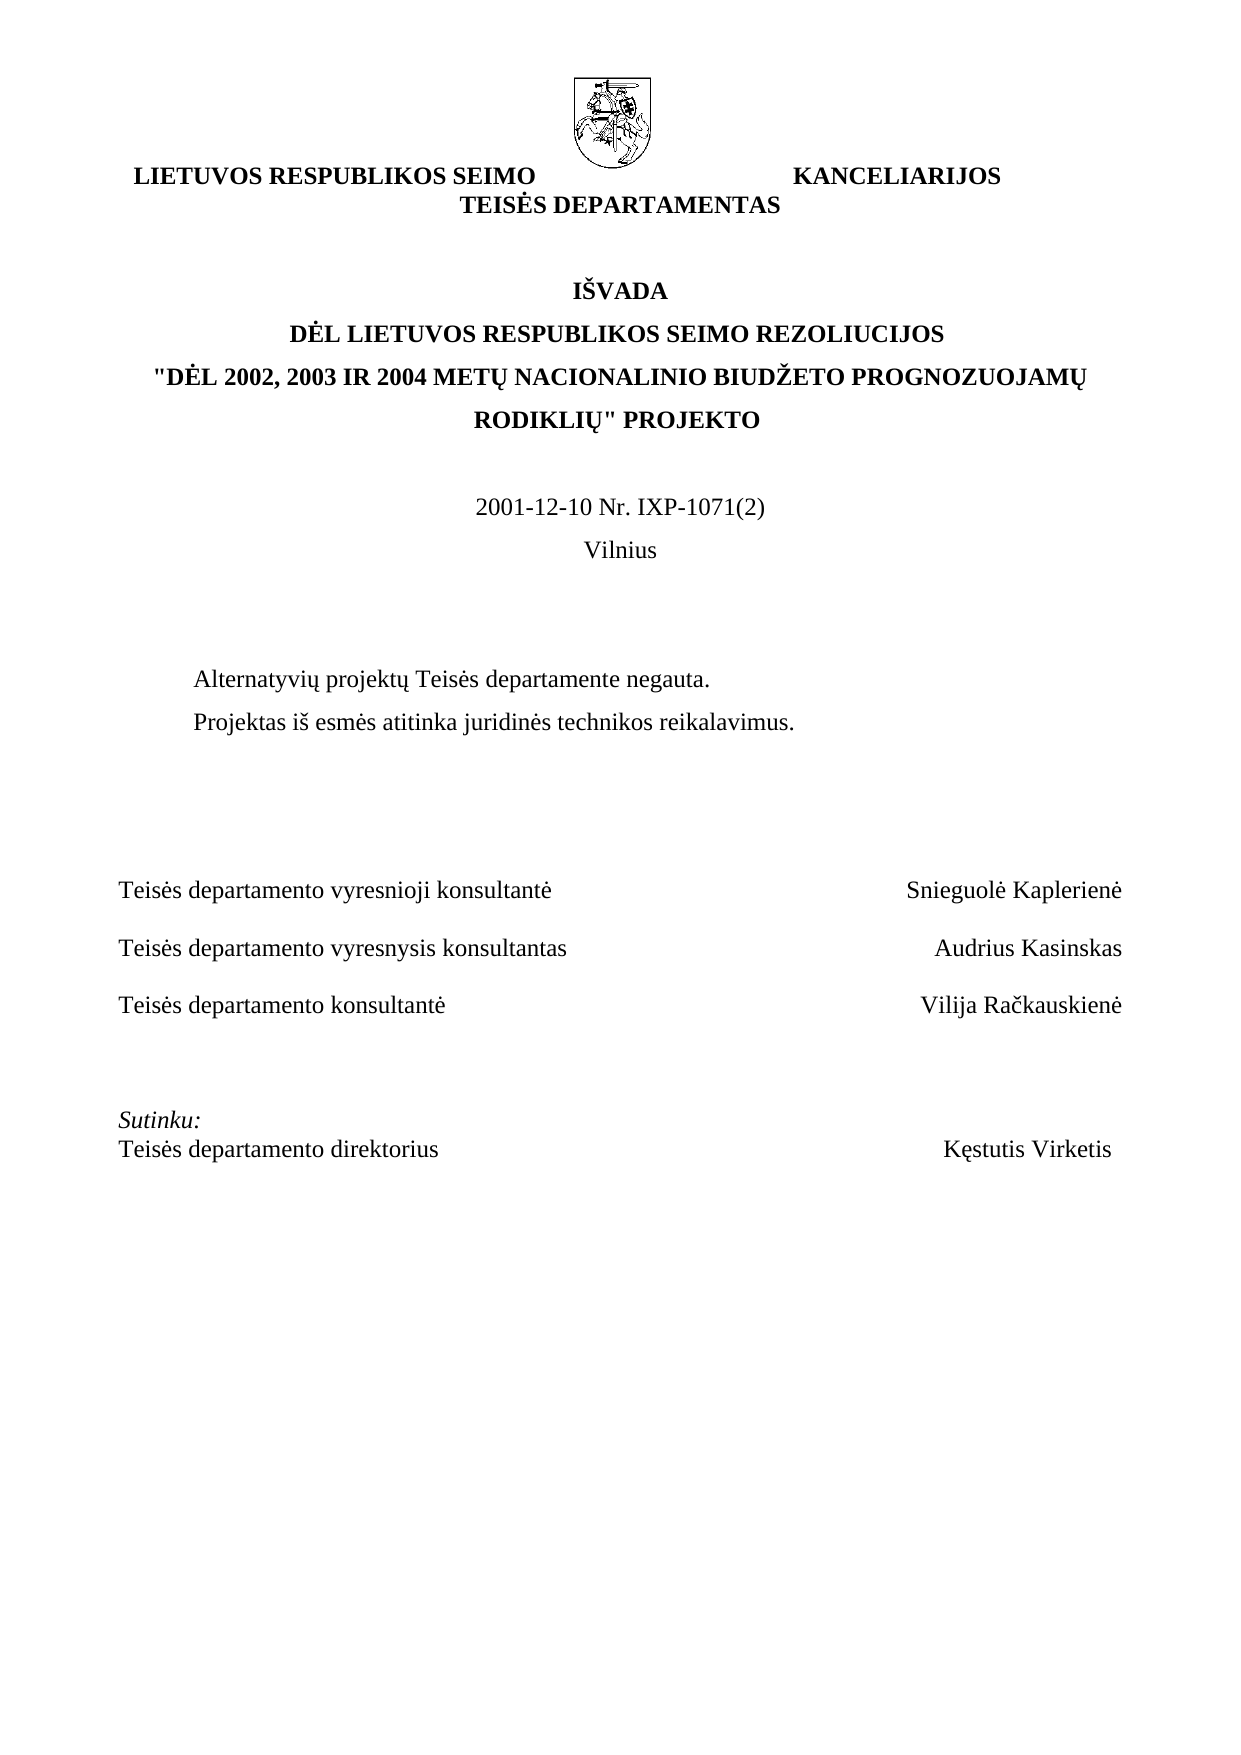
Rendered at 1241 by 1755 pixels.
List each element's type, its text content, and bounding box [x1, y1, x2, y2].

text LIETUVOS RESPUBLIKOS SEIMO KANCELIARIJOS [118, 161, 1122, 190]
text TEISĖS DEPARTAMENTAS [118, 190, 1122, 219]
text Teisės departamento konsultantė Vilija Račkauskienė [118, 991, 1122, 1019]
text Vilnius [118, 535, 1122, 564]
text Teisės departamento direktorius Kęstutis Virketis [118, 1134, 1122, 1163]
text Alternatyvių projektų Teisės departamente negauta. [118, 664, 1122, 693]
text Teisės departamento vyresnioji konsultantė Snieguolė Kaplerienė [118, 876, 1122, 904]
text 2001-12-10 Nr. IXP-1071(2) [118, 492, 1122, 521]
text Projektas iš esmės atitinka juridinės technikos reikalavimus. [193, 707, 1122, 736]
text Sutinku: [118, 1106, 1122, 1134]
text Teisės departamento vyresnysis konsultantas Audrius Kasinskas [118, 933, 1122, 962]
text IŠVADA [118, 276, 1122, 305]
text "DĖL 2002, 2003 IR 2004 METŲ NACIONALINIO BIUDŽETO PROGNOZUOJAMŲ RODIKLIŲ" PROJEKTO [118, 362, 1122, 434]
text DĖL LIETUVOS RESPUBLIKOS SEIMO REZOLIUCIJOS [118, 319, 1122, 348]
